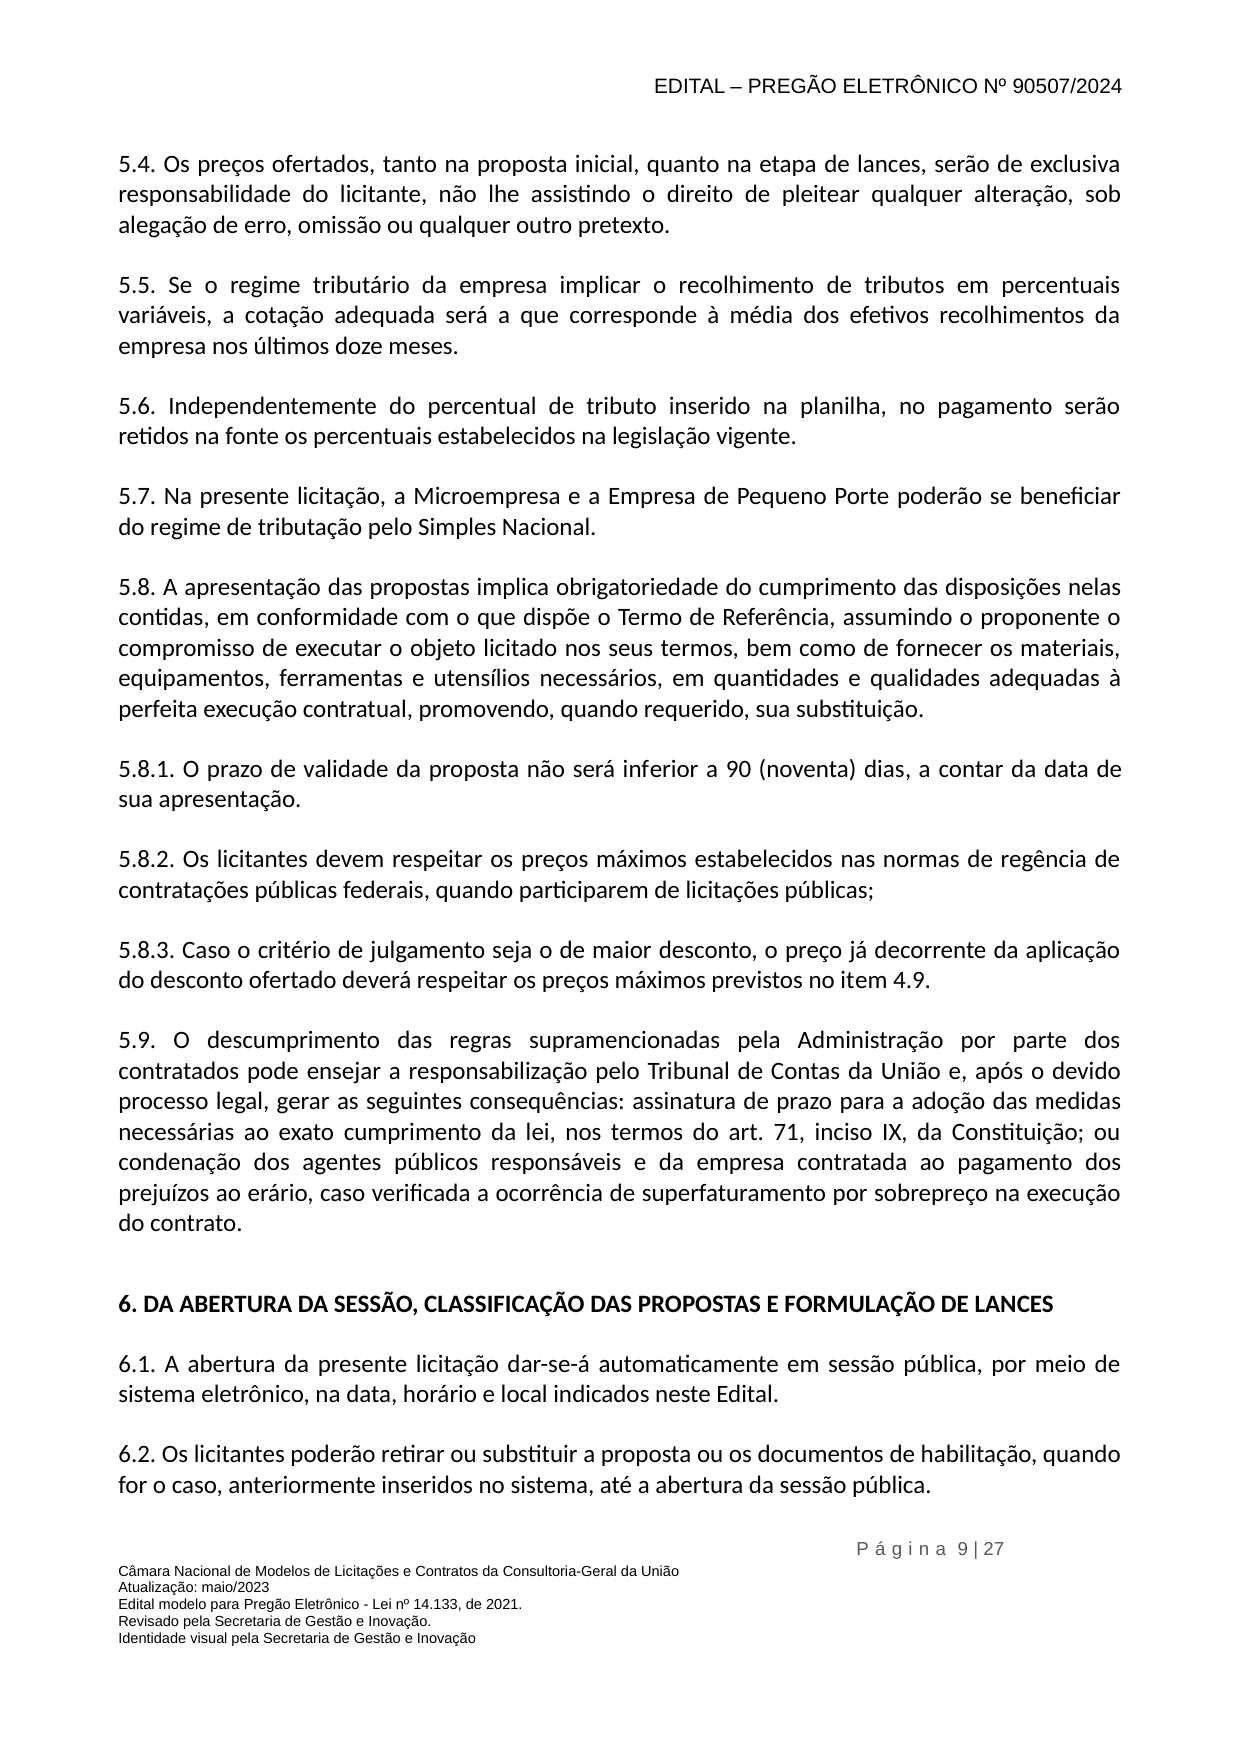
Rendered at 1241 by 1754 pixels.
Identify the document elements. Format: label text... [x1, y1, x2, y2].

subtitle 6. DA ABERTURA DA SESSÃO, CLASSIFICAÇÃO DAS PROPOSTAS E FORMULAÇÃO DE LANCES [118, 1288, 1122, 1319]
text 6.2. Os licitantes poderão retirar ou substituir a proposta ou os documentos de habilitação, quando for o caso, anteriormente inseridos no sistema, até a abertura da sessão pública. [118, 1439, 1122, 1500]
text 5.5. Se o regime tributário da empresa implicar o recolhimento de tributos em percentuais variáveis, a cotação adequada será a que corresponde à média dos efetivos recolhimentos da empresa nos últimos doze meses. [118, 269, 1122, 360]
text 5.8.3. Caso o critério de julgamento seja o de maior desconto, o preço já decorrente da aplicação do desconto ofertado deverá respeitar os preços máximos previstos no item 4.9. [118, 934, 1122, 995]
text 6.1. A abertura da presente licitação dar-se-á automaticamente em sessão pública, por meio de sistema eletrônico, na data, horário e local indicados neste Edital. [118, 1348, 1122, 1409]
text 5.8. A apresentação das propostas implica obrigatoriedade do cumprimento das disposições nelas contidas, em conformidade com o que dispõe o Termo de Referência, assumindo o proponente o compromisso de executar o objeto licitado nos seus termos, bem como de fornecer os materiais, equipamentos, ferramentas e utensílios necessários, em quantidades e qualidades adequadas à perfeita execução contratual, promovendo, quando requerido, sua substituição. [118, 571, 1122, 723]
text 5.9. O descumprimento das regras supramencionadas pela Administração por parte dos contratados pode ensejar a responsabilização pelo Tribunal de Contas da União e, após o devido processo legal, gerar as seguintes consequências: assinatura de prazo para a adoção das medidas necessárias ao exato cumprimento da lei, nos termos do art. 71, inciso IX, da Constituição; ou condenação dos agentes públicos responsáveis e da empresa contratada ao pagamento dos prejuízos ao erário, caso verificada a ocorrência de superfaturamento por sobrepreço na execução do contrato. [118, 1024, 1122, 1238]
text 5.7. Na presente licitação, a Microempresa e a Empresa de Pequeno Porte poderão se beneficiar do regime de tributação pelo Simples Nacional. [118, 480, 1122, 541]
text 5.8.2. Os licitantes devem respeitar os preços máximos estabelecidos nas normas de regência de contratações públicas federais, quando participarem de licitações públicas; [118, 843, 1122, 904]
text 5.6. Independentemente do percentual de tributo inserido na planilha, no pagamento serão retidos na fonte os percentuais estabelecidos na legislação vigente. [118, 390, 1122, 451]
text 5.4. Os preços ofertados, tanto na proposta inicial, quanto na etapa de lances, serão de exclusiva responsabilidade do licitante, não lhe assistindo o direito de pleitear qualquer alteração, sob alegação de erro, omissão ou qualquer outro pretexto. [118, 148, 1122, 239]
text 5.8.1. O prazo de validade da proposta não será inferior a 90 (noventa) dias, a contar da data de sua apresentação. [118, 753, 1122, 814]
